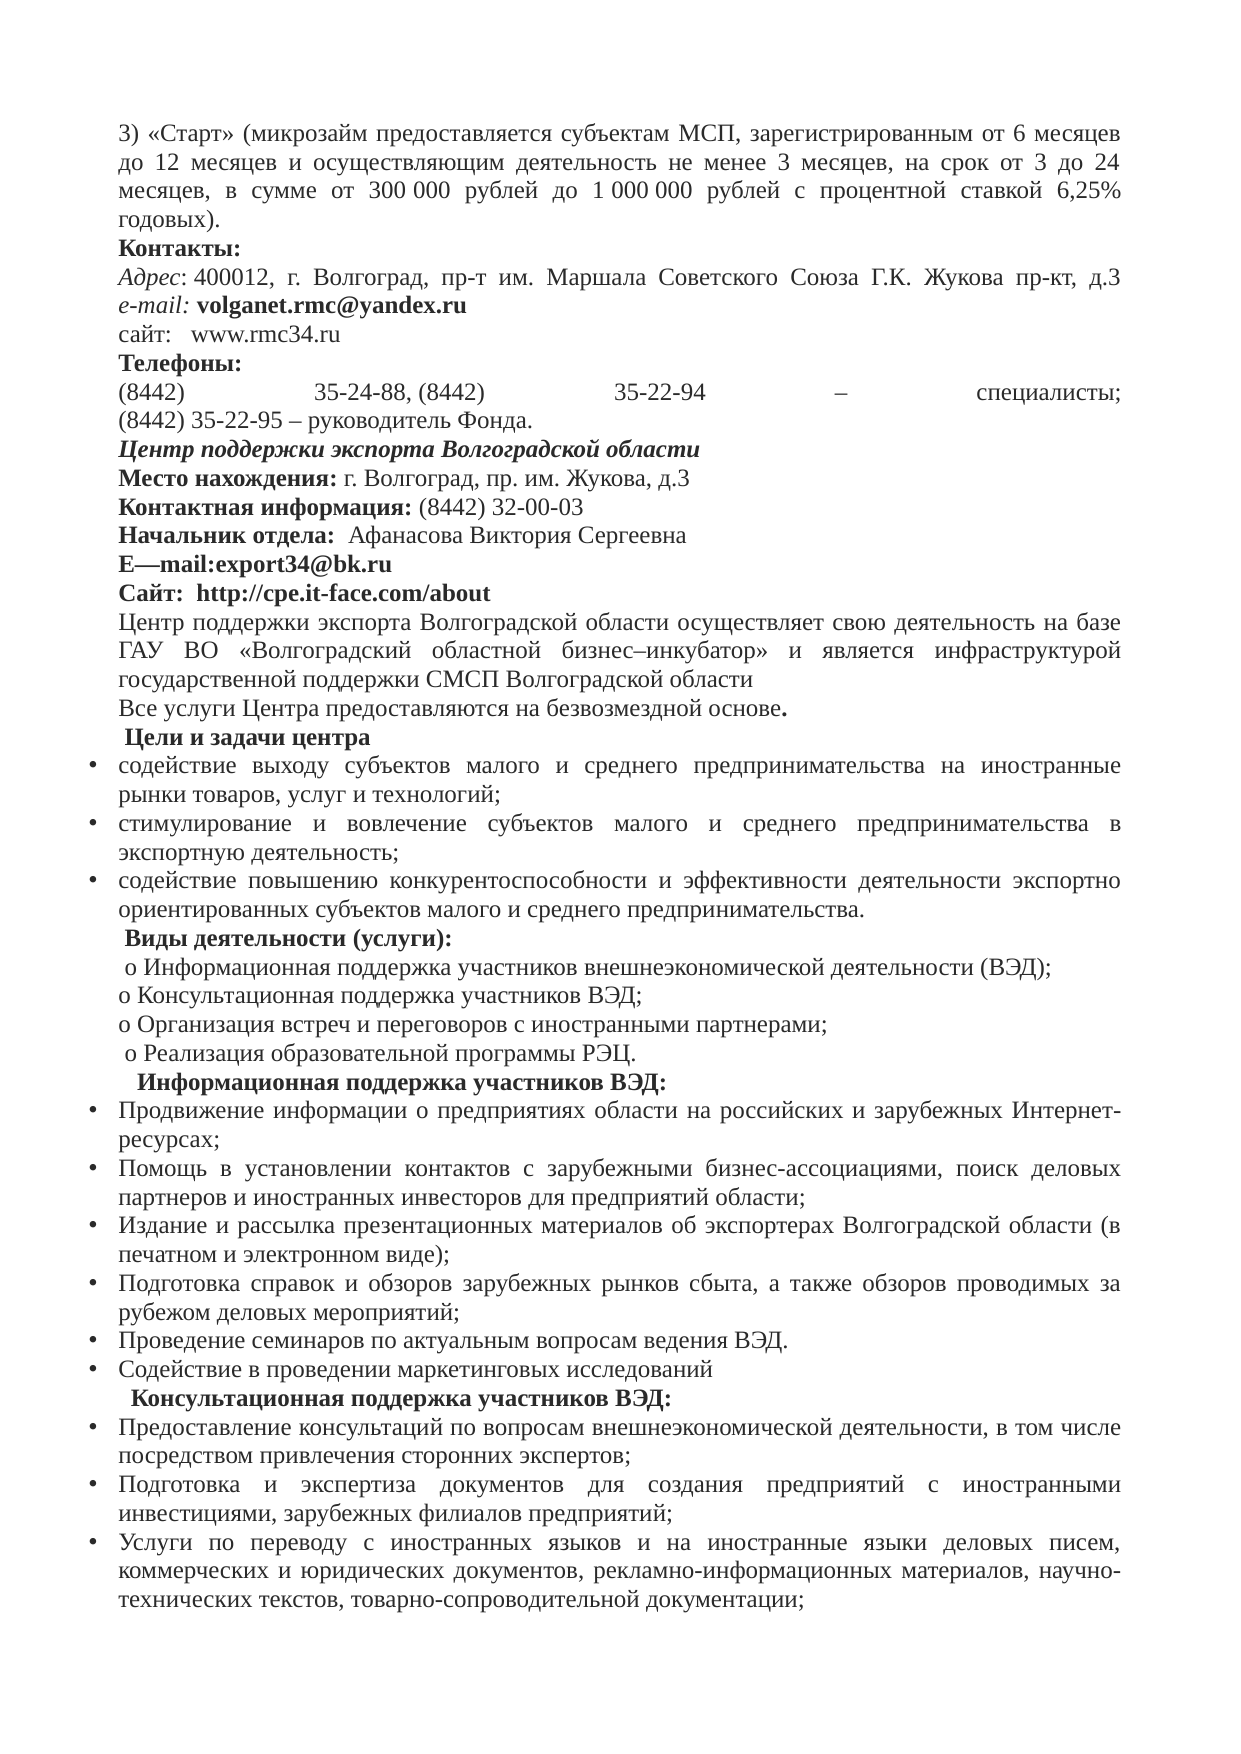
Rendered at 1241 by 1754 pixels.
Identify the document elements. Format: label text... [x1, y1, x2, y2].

list Продвижение информации о предприятиях области на российских и зарубежных Интернет-ресурсах; [118, 1096, 1122, 1153]
list Содействие в проведении маркетинговых исследований [118, 1354, 1122, 1383]
list Подготовка и экспертиза документов для создания предприятий с иностранными инвестициями, зарубежных филиалов предприятий; [118, 1469, 1122, 1527]
text Цели и задачи центра [118, 722, 1122, 751]
text E—mail:export34@bk.ru [118, 549, 1122, 578]
text Консультационная поддержка участников ВЭД: [118, 1383, 1122, 1412]
list Проведение семинаров по актуальным вопросам ведения ВЭД. [118, 1326, 1122, 1354]
text o Организация встреч и переговоров с иностранными партнерами; [118, 1009, 1122, 1038]
text Сайт: http://cpe.it-face.com/about [118, 578, 1122, 607]
list содействие выходу субъектов малого и среднего предпринимательства на иностранные рынки товаров, услуг и технологий; [118, 751, 1122, 808]
list Услуги по переводу с иностранных языков и на иностранные языки деловых писем, коммерческих и юридических документов, рекламно-информационных материалов, научно-технических текстов, товарно-сопроводительной документации; [118, 1527, 1122, 1613]
text Центр поддержки экспорта Волгоградской области осуществляет свою деятельность на базе ГАУ ВО «Волгоградский областной бизнес–инкубатор» и является инфраструктурой государственной поддержки СМСП Волгоградской области [118, 607, 1122, 693]
text Центр поддержки экспорта Волгоградской области [118, 434, 1122, 463]
list стимулирование и вовлечение субъектов малого и среднего предпринимательства в экспортную деятельность; [118, 808, 1122, 866]
text Виды деятельности (услуги): [118, 923, 1122, 952]
text Контактная информация: (8442) 32-00-03 [118, 492, 1122, 521]
list Предоставление консультаций по вопросам внешнеэкономической деятельности, в том числе посредством привлечения сторонних экспертов; [118, 1412, 1122, 1469]
text o Реализация образовательной программы РЭЦ. [118, 1038, 1122, 1067]
text Место нахождения: г. Волгоград, пр. им. Жукова, д.3 [118, 463, 1122, 492]
text 3) «Старт» (микрозайм предоставляется субъектам МСП, зарегистрированным от 6 месяцев до 12 месяцев и осуществляющим деятельность не менее 3 месяцев, на срок от 3 до 24 месяцев, в сумме от 300 000 рублей до 1 000 000 рублей с процентной ставкой 6,25% годовых). [118, 118, 1122, 233]
list содействие повышению конкурентоспособности и эффективности деятельности экспортно ориентированных субъектов малого и среднего предпринимательства. [118, 866, 1122, 923]
text Контакты: Адрес: 400012, г. Волгоград, пр-т им. Маршала Советского Союза Г.К. Жукова пр-кт, д.3 e-mail: volganet.rmc@yandex.ru [118, 233, 1122, 319]
text Все услуги Центра предоставляются на безвозмездной основе. [118, 693, 1122, 722]
text Телефоны: (8442) 35-24-88, (8442) 35-22-94 – специалисты; (8442) 35-22-95 – руководитель Фонда. [118, 348, 1122, 434]
text сайт: www.rmc34.ru [118, 319, 1122, 348]
list Помощь в установлении контактов с зарубежными бизнес-ассоциациями, поиск деловых партнеров и иностранных инвесторов для предприятий области; [118, 1153, 1122, 1211]
text o Информационная поддержка участников внешнеэкономической деятельности (ВЭД); [118, 952, 1122, 981]
text Информационная поддержка участников ВЭД: [118, 1067, 1122, 1096]
list Подготовка справок и обзоров зарубежных рынков сбыта, а также обзоров проводимых за рубежом деловых мероприятий; [118, 1268, 1122, 1326]
text o Консультационная поддержка участников ВЭД; [118, 981, 1122, 1009]
list Издание и рассылка презентационных материалов об экспортерах Волгоградской области (в печатном и электронном виде); [118, 1211, 1122, 1268]
text Начальник отдела: Афанасова Виктория Сергеевна [118, 521, 1122, 549]
